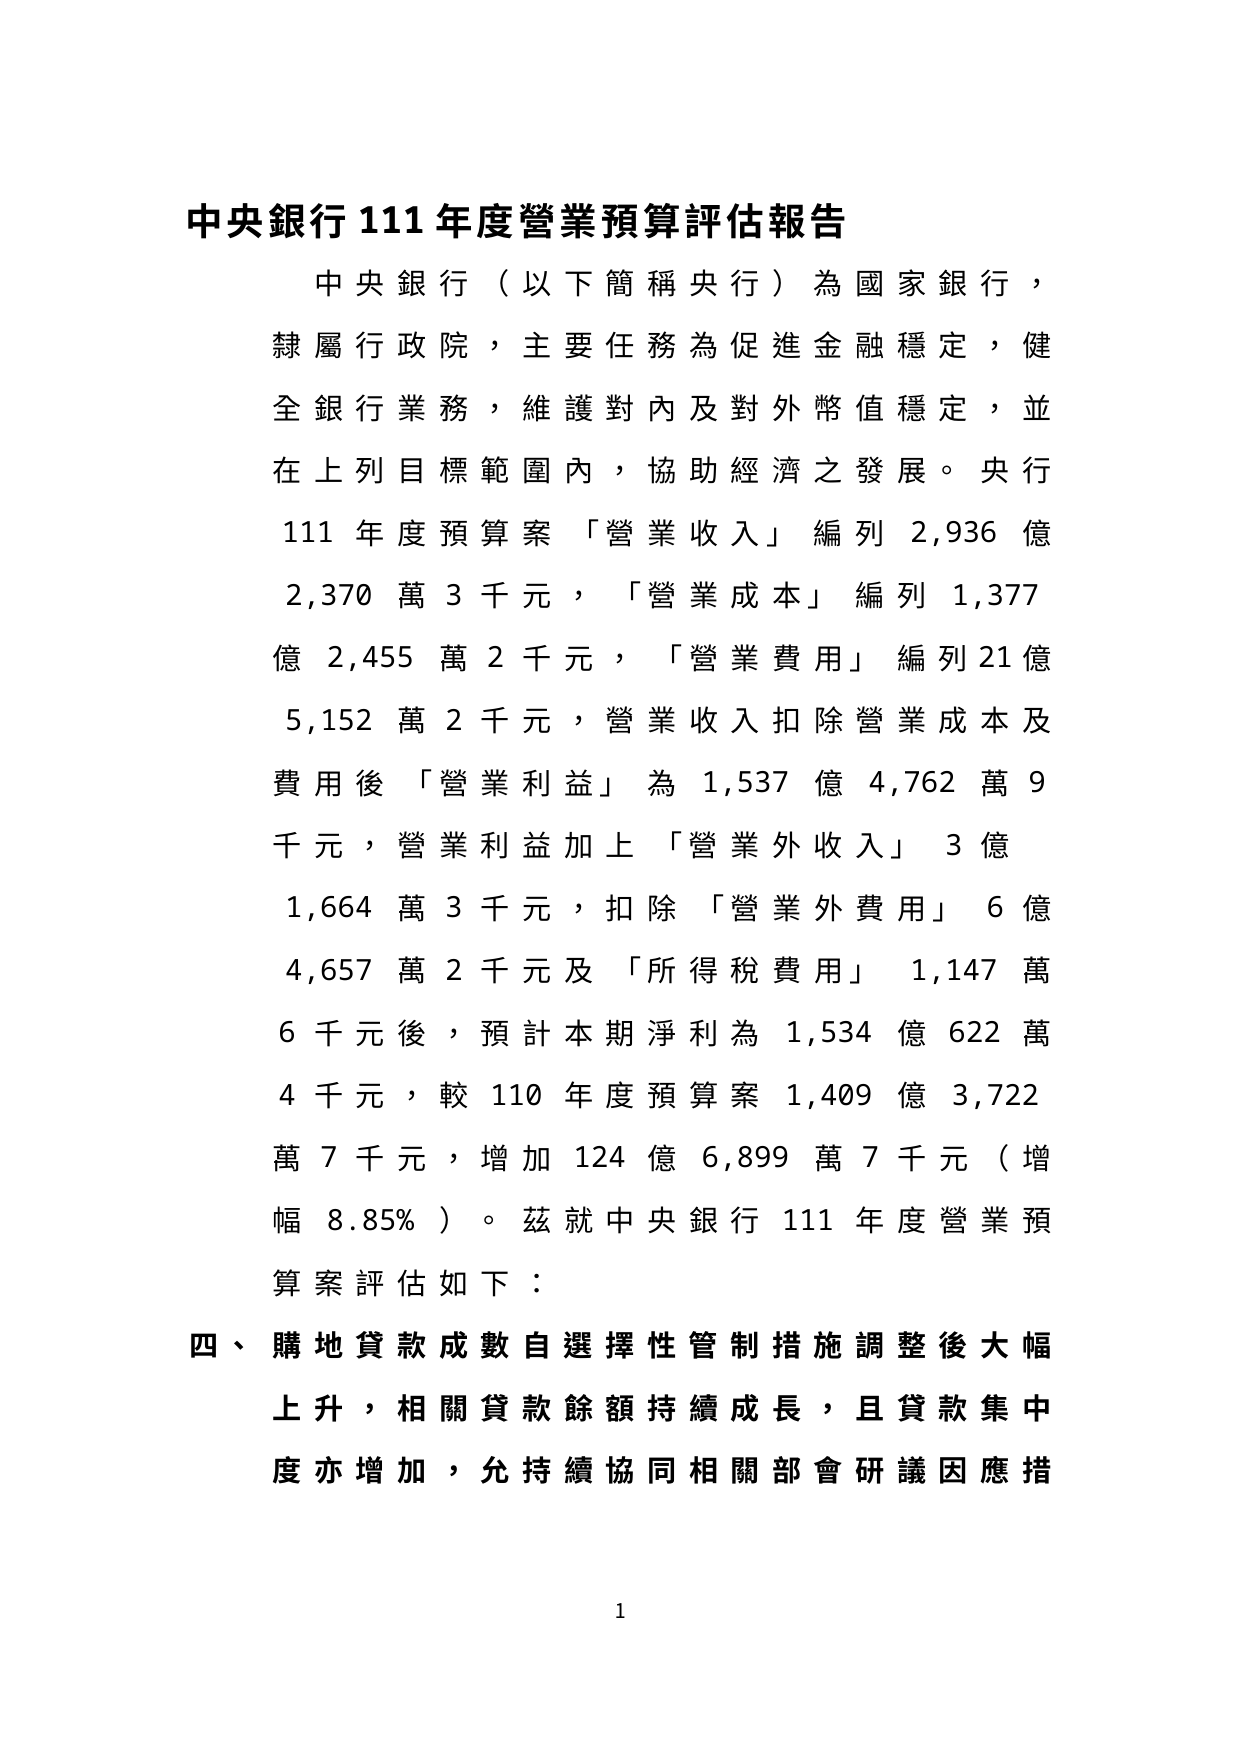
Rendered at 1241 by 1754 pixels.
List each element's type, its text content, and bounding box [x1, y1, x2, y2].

text 中央銀行111年度營業預算評估報告 [183, 177, 1058, 240]
text 四、購地貸款成數自選擇性管制措施調整後大幅上升，相關貸款餘額持續成長，且貸款集中度亦增加，允持續協同相關部會研議因應措 [183, 1302, 1058, 1490]
text 中央銀行（以下簡稱央行）為國家銀行，隸屬行政院，主要任務為促進金融穩定，健全銀行業務，維護對內及對外幣值穩定，並在上列目標範圍內，協助經濟之發展。央行111年度預算案「營業收入」編列2,936億2,370萬3千元，「營業成本」編列1,377億2,455萬2千元，「營業費用」編列21億5,152萬2千元，營業收入扣除營業成本及費用後「營業利益」為1,537億4,762萬9千元，營業利益加上「營業外收入」3億1,664萬3千元，扣除「營業外費用」6億4,657萬2千元及「所得稅費用」1,147萬6千元後，預計本期淨利為1,534億622萬4千元，較110年度預算案1,409億3,722萬7千元，增加124億6,899萬7千元（增幅8.85%）。茲就中央銀行111年度營業預算案評估如下： [242, 240, 1058, 1302]
